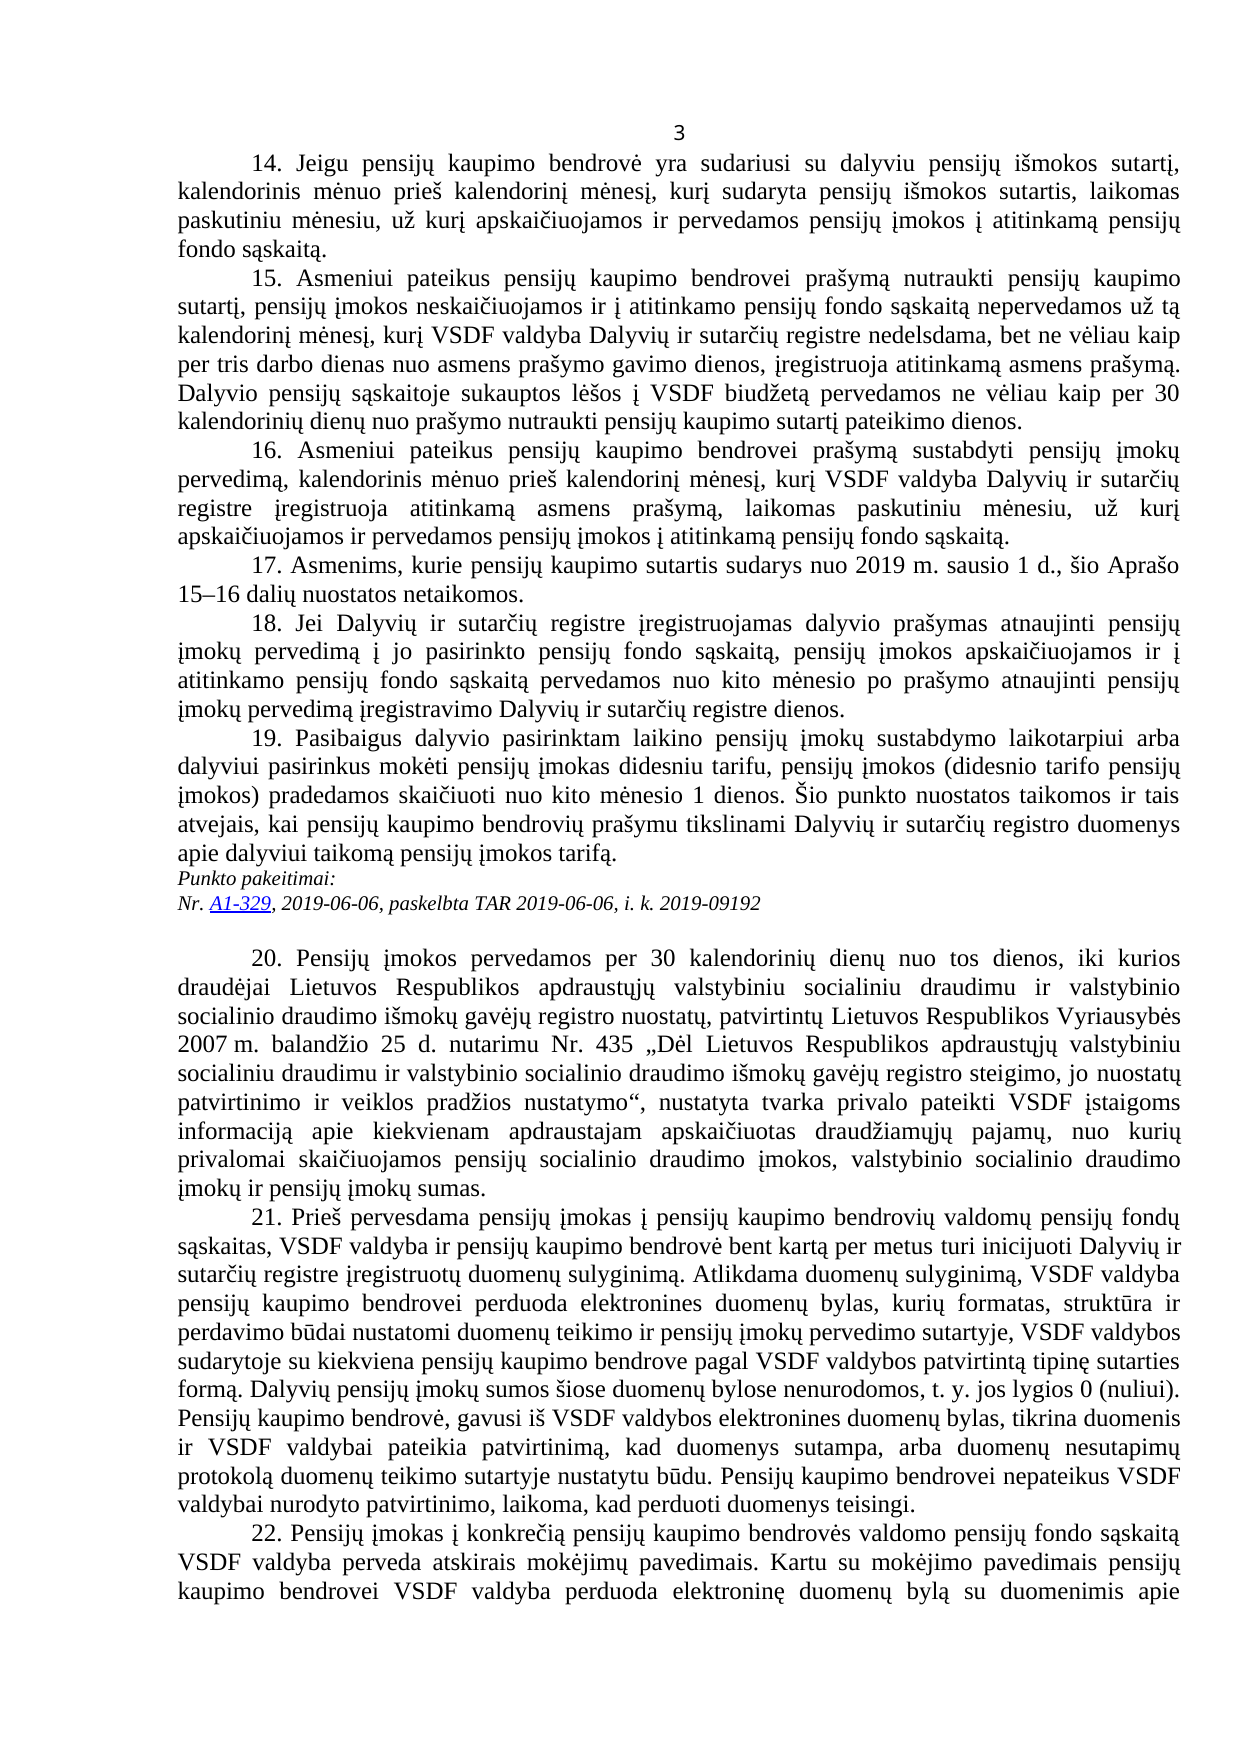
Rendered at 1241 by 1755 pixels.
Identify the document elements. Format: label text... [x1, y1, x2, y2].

text Nr. A1-329, 2019-06-06, paskelbta TAR 2019-06-06, i. k. 2019-09192 [177, 890, 1181, 914]
text 16. Asmeniui pateikus pensijų kaupimo bendrovei prašymą sustabdyti pensijų įmokų pervedimą, kalendorinis mėnuo prieš kalendorinį mėnesį, kurį VSDF valdyba Dalyvių ir sutarčių registre įregistruoja atitinkamą asmens prašymą, laikomas paskutiniu mėnesiu, už kurį apskaičiuojamos ir pervedamos pensijų įmokos į atitinkamą pensijų fondo sąskaitą. [177, 435, 1181, 550]
text Punkto pakeitimai: [177, 866, 1181, 890]
text 20. Pensijų įmokos pervedamos per 30 kalendorinių dienų nuo tos dienos, iki kurios draudėjai Lietuvos Respublikos apdraustųjų valstybiniu socialiniu draudimu ir valstybinio socialinio draudimo išmokų gavėjų registro nuostatų, patvirtintų Lietuvos Respublikos Vyriausybės 2007 m. balandžio 25 d. nutarimu Nr. 435 „Dėl Lietuvos Respublikos apdraustųjų valstybiniu socialiniu draudimu ir valstybinio socialinio draudimo išmokų gavėjų registro steigimo, jo nuostatų patvirtinimo ir veiklos pradžios nustatymo“, nustatyta tvarka privalo pateikti VSDF įstaigoms informaciją apie kiekvienam apdraustajam apskaičiuotas draudžiamųjų pajamų, nuo kurių privalomai skaičiuojamos pensijų socialinio draudimo įmokos, valstybinio socialinio draudimo įmokų ir pensijų įmokų sumas. [177, 943, 1181, 1202]
text 17. Asmenims, kurie pensijų kaupimo sutartis sudarys nuo 2019 m. sausio 1 d., šio Aprašo 15–16 dalių nuostatos netaikomos. [177, 550, 1181, 608]
text 14. Jeigu pensijų kaupimo bendrovė yra sudariusi su dalyviu pensijų išmokos sutartį, kalendorinis mėnuo prieš kalendorinį mėnesį, kurį sudaryta pensijų išmokos sutartis, laikomas paskutiniu mėnesiu, už kurį apskaičiuojamos ir pervedamos pensijų įmokos į atitinkamą pensijų fondo sąskaitą. [177, 148, 1181, 263]
text 21. Prieš pervesdama pensijų įmokas į pensijų kaupimo bendrovių valdomų pensijų fondų sąskaitas, VSDF valdyba ir pensijų kaupimo bendrovė bent kartą per metus turi inicijuoti Dalyvių ir sutarčių registre įregistruotų duomenų sulyginimą. Atlikdama duomenų sulyginimą, VSDF valdyba pensijų kaupimo bendrovei perduoda elektronines duomenų bylas, kurių formatas, struktūra ir perdavimo būdai nustatomi duomenų teikimo ir pensijų įmokų pervedimo sutartyje, VSDF valdybos sudarytoje su kiekviena pensijų kaupimo bendrove pagal VSDF valdybos patvirtintą tipinę sutarties formą. Dalyvių pensijų įmokų sumos šiose duomenų bylose nenurodomos, t. y. jos lygios 0 (nuliui). Pensijų kaupimo bendrovė, gavusi iš VSDF valdybos elektronines duomenų bylas, tikrina duomenis ir VSDF valdybai pateikia patvirtinimą, kad duomenys sutampa, arba duomenų nesutapimų protokolą duomenų teikimo sutartyje nustatytu būdu. Pensijų kaupimo bendrovei nepateikus VSDF valdybai nurodyto patvirtinimo, laikoma, kad perduoti duomenys teisingi. [177, 1202, 1181, 1518]
text 18. Jei Dalyvių ir sutarčių registre įregistruojamas dalyvio prašymas atnaujinti pensijų įmokų pervedimą į jo pasirinkto pensijų fondo sąskaitą, pensijų įmokos apskaičiuojamos ir į atitinkamo pensijų fondo sąskaitą pervedamos nuo kito mėnesio po prašymo atnaujinti pensijų įmokų pervedimą įregistravimo Dalyvių ir sutarčių registre dienos. [177, 608, 1181, 723]
text 19. Pasibaigus dalyvio pasirinktam laikino pensijų įmokų sustabdymo laikotarpiui arba dalyviui pasirinkus mokėti pensijų įmokas didesniu tarifu, pensijų įmokos (didesnio tarifo pensijų įmokos) pradedamos skaičiuoti nuo kito mėnesio 1 dienos. Šio punkto nuostatos taikomos ir tais atvejais, kai pensijų kaupimo bendrovių prašymu tikslinami Dalyvių ir sutarčių registro duomenys apie dalyviui taikomą pensijų įmokos tarifą. [177, 723, 1181, 866]
text 22. Pensijų įmokas į konkrečią pensijų kaupimo bendrovės valdomo pensijų fondo sąskaitą VSDF valdyba perveda atskirais mokėjimų pavedimais. Kartu su mokėjimo pavedimais pensijų kaupimo bendrovei VSDF valdyba perduoda elektroninę duomenų bylą su duomenimis apie [177, 1518, 1181, 1604]
text 15. Asmeniui pateikus pensijų kaupimo bendrovei prašymą nutraukti pensijų kaupimo sutartį, pensijų įmokos neskaičiuojamos ir į atitinkamo pensijų fondo sąskaitą nepervedamos už tą kalendorinį mėnesį, kurį VSDF valdyba Dalyvių ir sutarčių registre nedelsdama, bet ne vėliau kaip per tris darbo dienas nuo asmens prašymo gavimo dienos, įregistruoja atitinkamą asmens prašymą. Dalyvio pensijų sąskaitoje sukauptos lėšos į VSDF biudžetą pervedamos ne vėliau kaip per 30 kalendorinių dienų nuo prašymo nutraukti pensijų kaupimo sutartį pateikimo dienos. [177, 263, 1181, 435]
